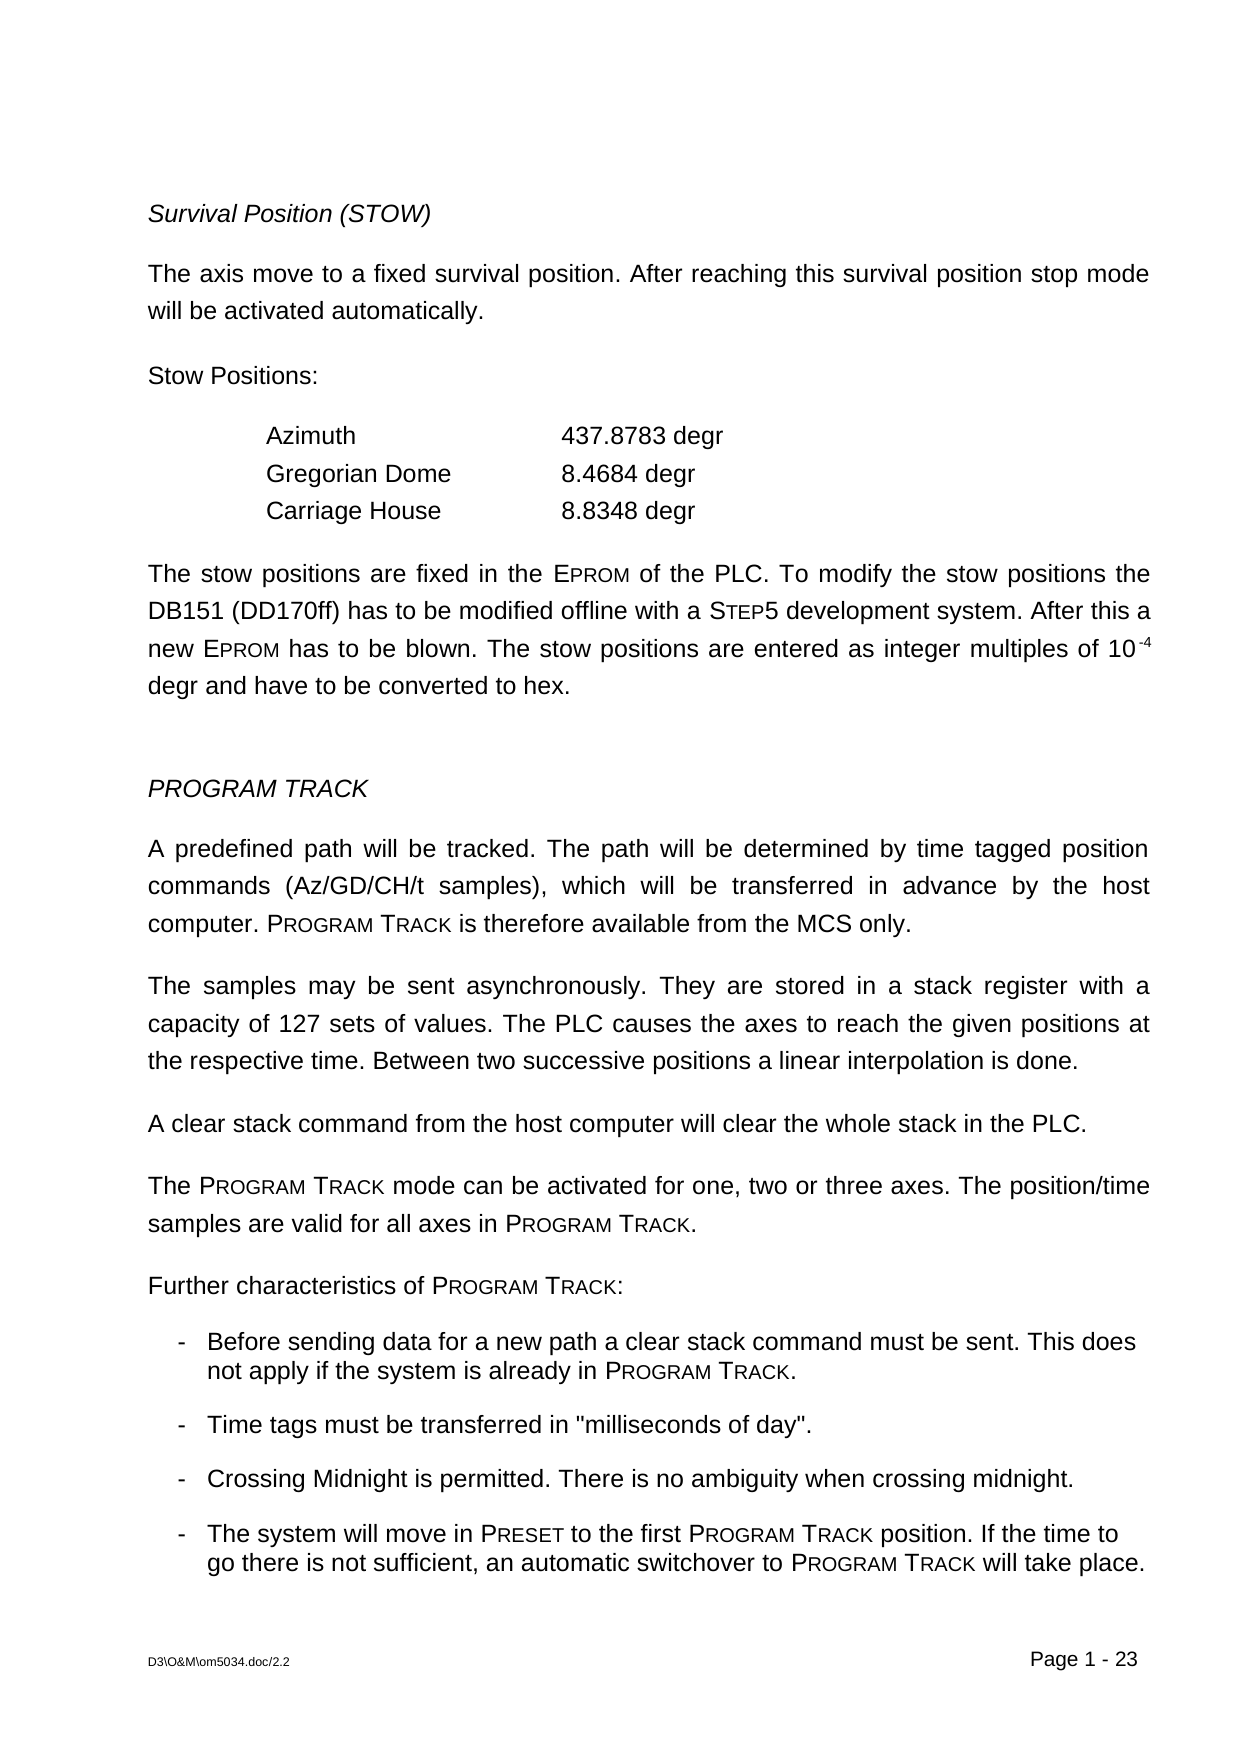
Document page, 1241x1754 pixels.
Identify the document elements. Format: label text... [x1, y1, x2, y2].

text A clear stack command from the host computer will clear the whole stack in the PLC. [148, 1102, 1152, 1140]
text The axis move to a fixed survival position. After reaching this survival position stop mode will be activated automatically. [148, 252, 1152, 327]
list - Time tags must be transferred in "milliseconds of day". [177, 1410, 1152, 1439]
text Stow Positions: [148, 365, 1152, 390]
subtitle Survival Position (STOW) [148, 202, 1152, 227]
text Further characteristics of Program Track: [148, 1265, 1152, 1302]
text A predefined path will be tracked. The path will be determined by time tagged position commands (Az/GD/CH/t samples), which will be transferred in advance by the host computer. Program Track is therefore available from the MCS only. [148, 827, 1152, 940]
list - Crossing Midnight is permitted. There is no ambiguity when crossing midnight. [177, 1464, 1152, 1493]
text The samples may be sent asynchronously. They are stored in a stack register with a capacity of 127 sets of values. The PLC causes the axes to reach the given positions at the respective time. Between two successive positions a linear interpolation is done. [148, 965, 1152, 1077]
subtitle PROGRAM TRACK [148, 777, 1152, 802]
list - The system will move in Preset to the first Program Track position. If the time to go there is not sufficient, an automatic switchover to Program Track will take place. [177, 1518, 1152, 1577]
text The stow positions are fixed in the Eprom of the PLC. To modify the stow positions the DB151 (DD170ff) has to be modified offline with a Step5 development system. After this a new Eprom has to be blown. The stow positions are entered as integer multiples of 10-4 degr and have to be converted to hex. [148, 552, 1152, 702]
text The Program Track mode can be activated for one, two or three axes. The position/time samples are valid for all axes in Program Track. [148, 1165, 1152, 1240]
list - Before sending data for a new path a clear stack command must be sent. This does not apply if the system is already in Program Track. [177, 1327, 1152, 1385]
text Azimuth 437.8783 degr Gregorian Dome 8.4684 degr Carriage House 8.8348 degr [266, 415, 1152, 527]
